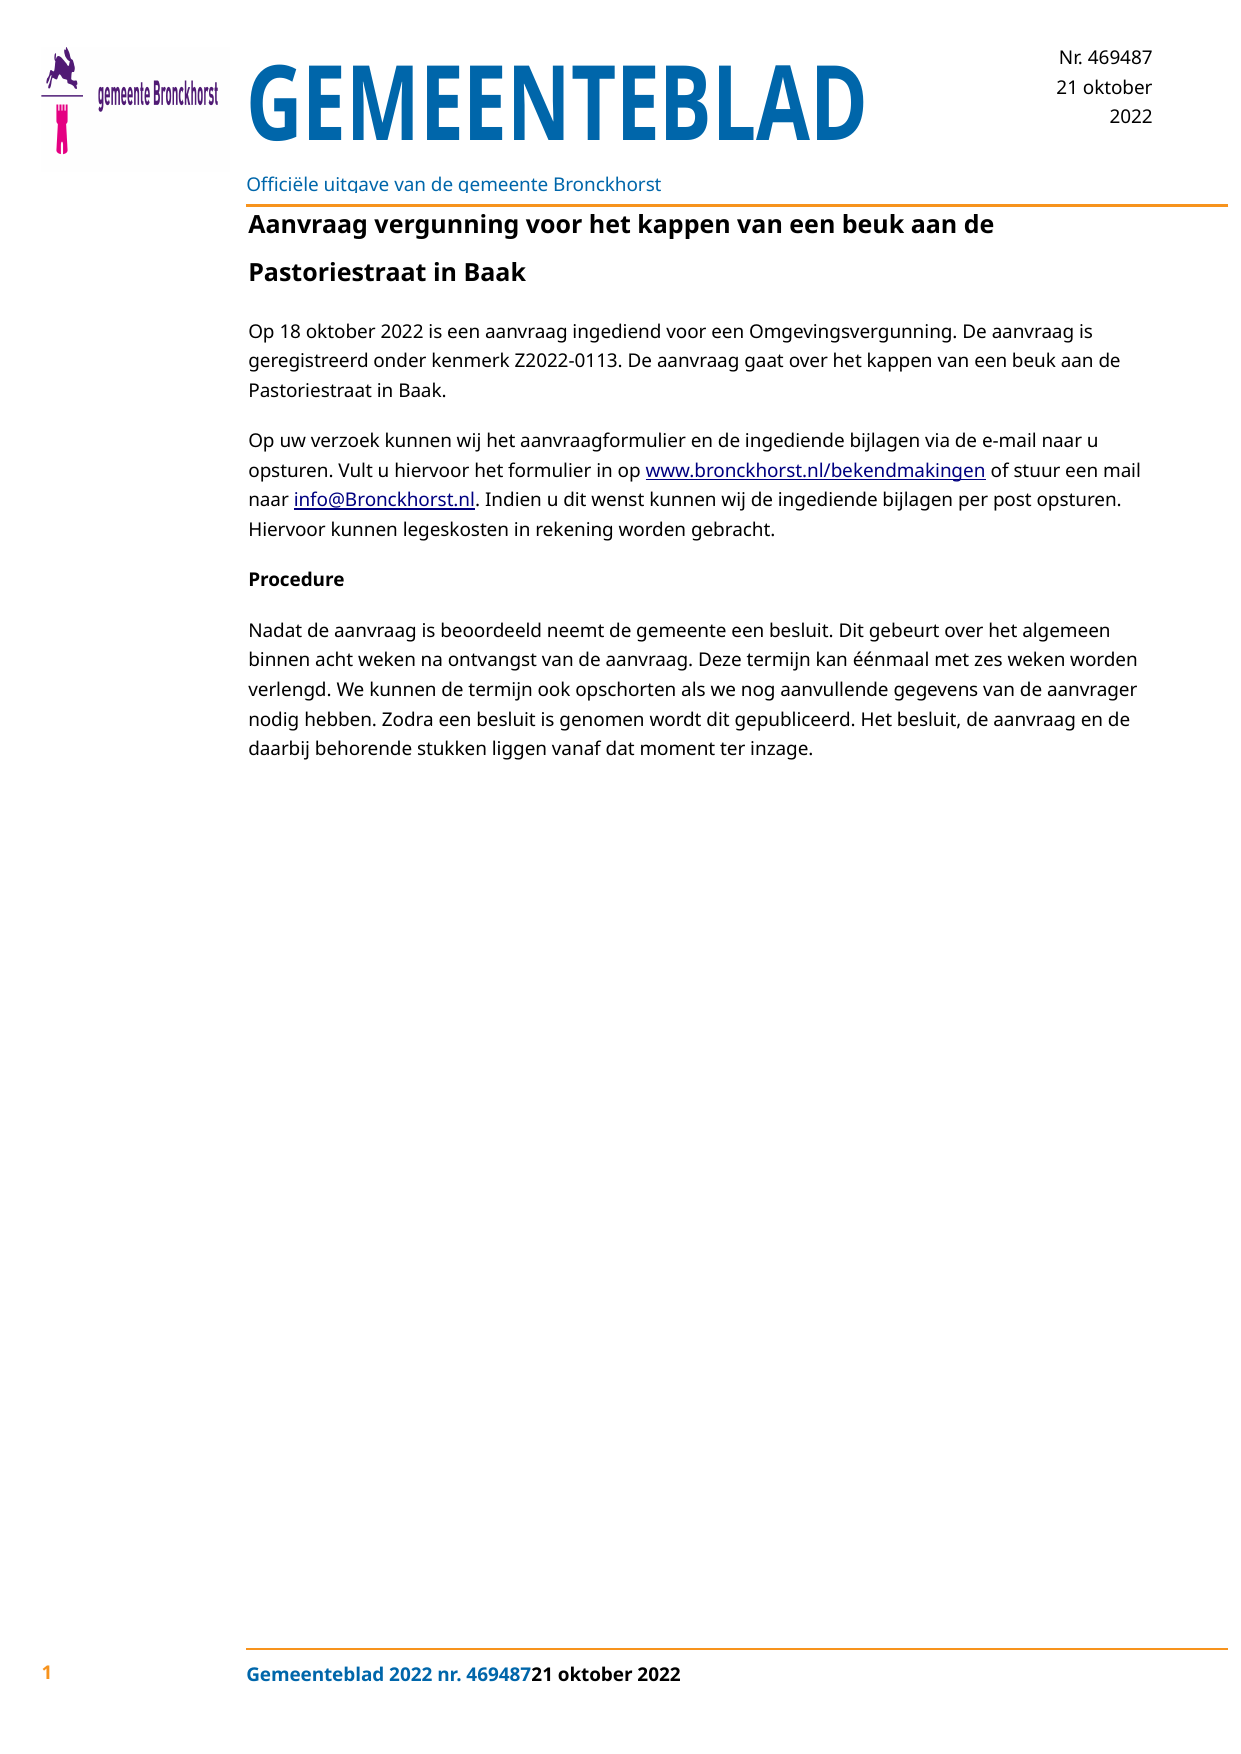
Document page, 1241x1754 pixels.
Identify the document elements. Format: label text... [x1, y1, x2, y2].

text Op 18 oktober 2022 is een aanvraag ingediend voor een Omgevingsvergunning. De aanvraag is geregistreerd onder kenmerk Z2022-0113. De aanvraag gaat over het kappen van een beuk aan de Pastoriestraat in Baak. [248, 318, 1152, 403]
picture [41, 47, 231, 172]
text Nadat de aanvraag is beoordeeld neemt de gemeente een besluit. Dit gebeurt over het algemeen binnen acht weken na ontvangst van de aanvraag. Deze termijn kan éénmaal met zes weken worden verlengd. We kunnen de termijn ook opschorten als we nog aanvullende gegevens van de aanvrager nodig hebben. Zodra een besluit is genomen wordt dit gepubliceerd. Het besluit, de aanvraag en de daarbij behorende stukken liggen vanaf dat moment ter inzage. [248, 617, 1152, 761]
text Aanvraag vergunning voor het kappen van een beuk aan de Pastoriestraat in Baak [248, 207, 1152, 288]
text Procedure [248, 567, 1152, 592]
text Op uw verzoek kunnen wij het aanvraagformulier en de ingediende bijlagen via de e-mail naar u opsturen. Vult u hiervoor het formulier in op www.bronckhorst.nl/bekendmakingen of stuur een mail naar info@Bronckhorst.nl. Indien u dit wenst kunnen wij de ingediende bijlagen per post opsturen. Hiervoor kunnen legeskosten in rekening worden gebracht. [248, 427, 1152, 542]
